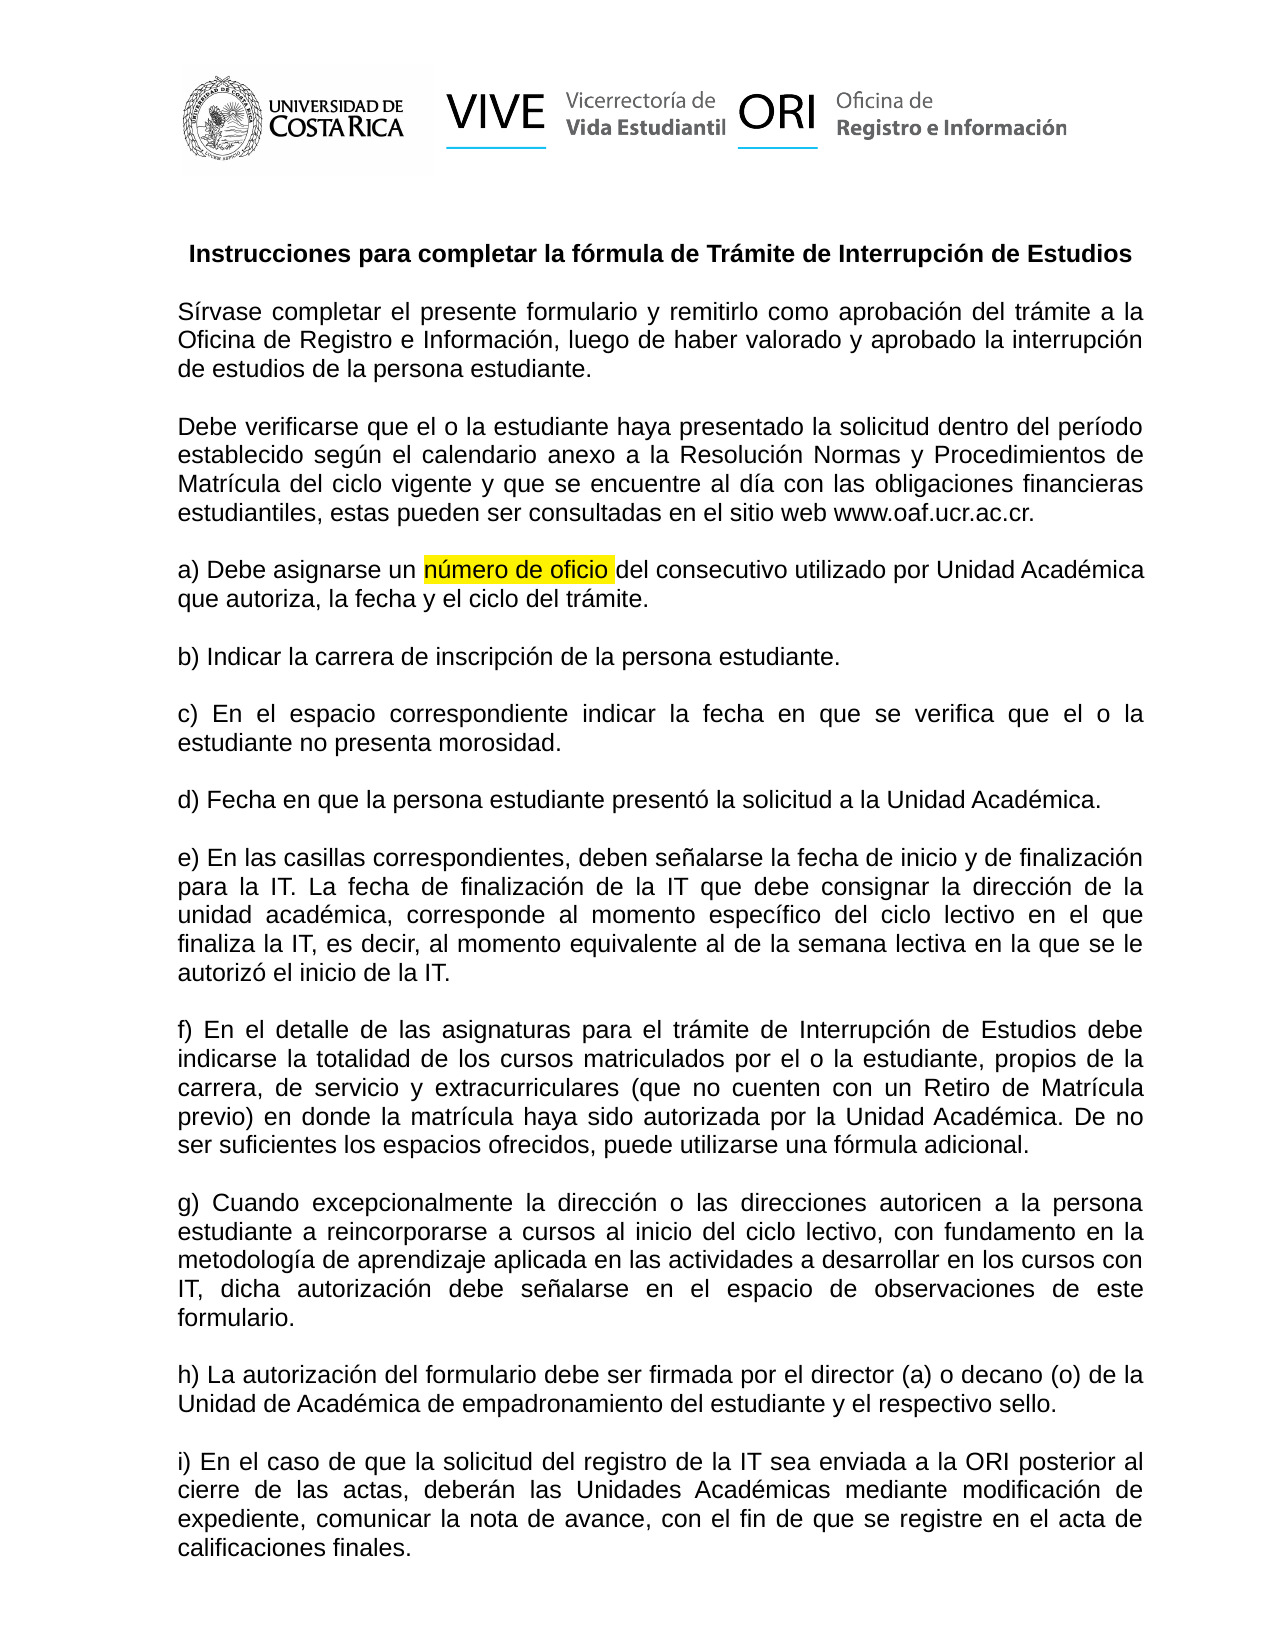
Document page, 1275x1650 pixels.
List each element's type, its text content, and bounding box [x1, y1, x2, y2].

text Sírvase completar el presente formulario y remitirlo como aprobación del trámite a la Oficina de Registro e Información, luego de haber valorado y aprobado la interrupción de estudios de la persona estudiante. [177, 297, 1145, 383]
text Debe verificarse que el o la estudiante haya presentado la solicitud dentro del período establecido según el calendario anexo a la Resolución Normas y Procedimientos de Matrícula del ciclo vigente y que se encuentre al día con las obligaciones financieras estudiantiles, estas pueden ser consultadas en el sitio web www.oaf.ucr.ac.cr. [177, 412, 1145, 527]
picture [446, 91, 726, 149]
text f) En el detalle de las asignaturas para el trámite de Interrupción de Estudios debe indicarse la totalidad de los cursos matriculados por el o la estudiante, propios de la carrera, de servicio y extracurriculares (que no cuenten con un Retiro de Matrícula previo) en donde la matrícula haya sido autorizada por la Unidad Académica. De no ser suficientes los espacios ofrecidos, puede utilizarse una fórmula adicional. [177, 1015, 1145, 1159]
text e) En las casillas correspondientes, deben señalarse la fecha de inicio y de finalización para la IT. La fecha de finalización de la IT que debe consignar la dirección de la unidad académica, corresponde al momento específico del ciclo lectivo en el que finaliza la IT, es decir, al momento equivalente al de la semana lectiva en la que se le autorizó el inicio de la IT. [177, 843, 1145, 987]
picture [182, 64, 434, 176]
text g) Cuando excepcionalmente la dirección o las direcciones autoricen a la persona estudiante a reincorporarse a cursos al inicio del ciclo lectivo, con fundamento en la metodología de aprendizaje aplicada en las actividades a desarrollar en los cursos con IT, dicha autorización debe señalarse en el espacio de observaciones de este formulario. [177, 1188, 1145, 1332]
text Instrucciones para completar la fórmula de Trámite de Interrupción de Estudios [177, 239, 1145, 268]
text c) En el espacio correspondiente indicar la fecha en que se verifica que el o la estudiante no presenta morosidad. [177, 699, 1145, 757]
picture [737, 91, 1067, 149]
text h) La autorización del formulario debe ser firmada por el director (a) o decano (o) de la Unidad de Académica de empadronamiento del estudiante y el respectivo sello. [177, 1360, 1145, 1418]
text i) En el caso de que la solicitud del registro de la IT sea enviada a la ORI posterior al cierre de las actas, deberán las Unidades Académicas mediante modificación de expediente, comunicar la nota de avance, con el fin de que se registre en el acta de calificaciones finales. [177, 1447, 1145, 1562]
text b) Indicar la carrera de inscripción de la persona estudiante. [177, 642, 1145, 670]
text d) Fecha en que la persona estudiante presentó la solicitud a la Unidad Académica. [177, 785, 1145, 814]
text a) Debe asignarse un número de oficio del consecutivo utilizado por Unidad Académica que autoriza, la fecha y el ciclo del trámite. [177, 555, 1145, 613]
